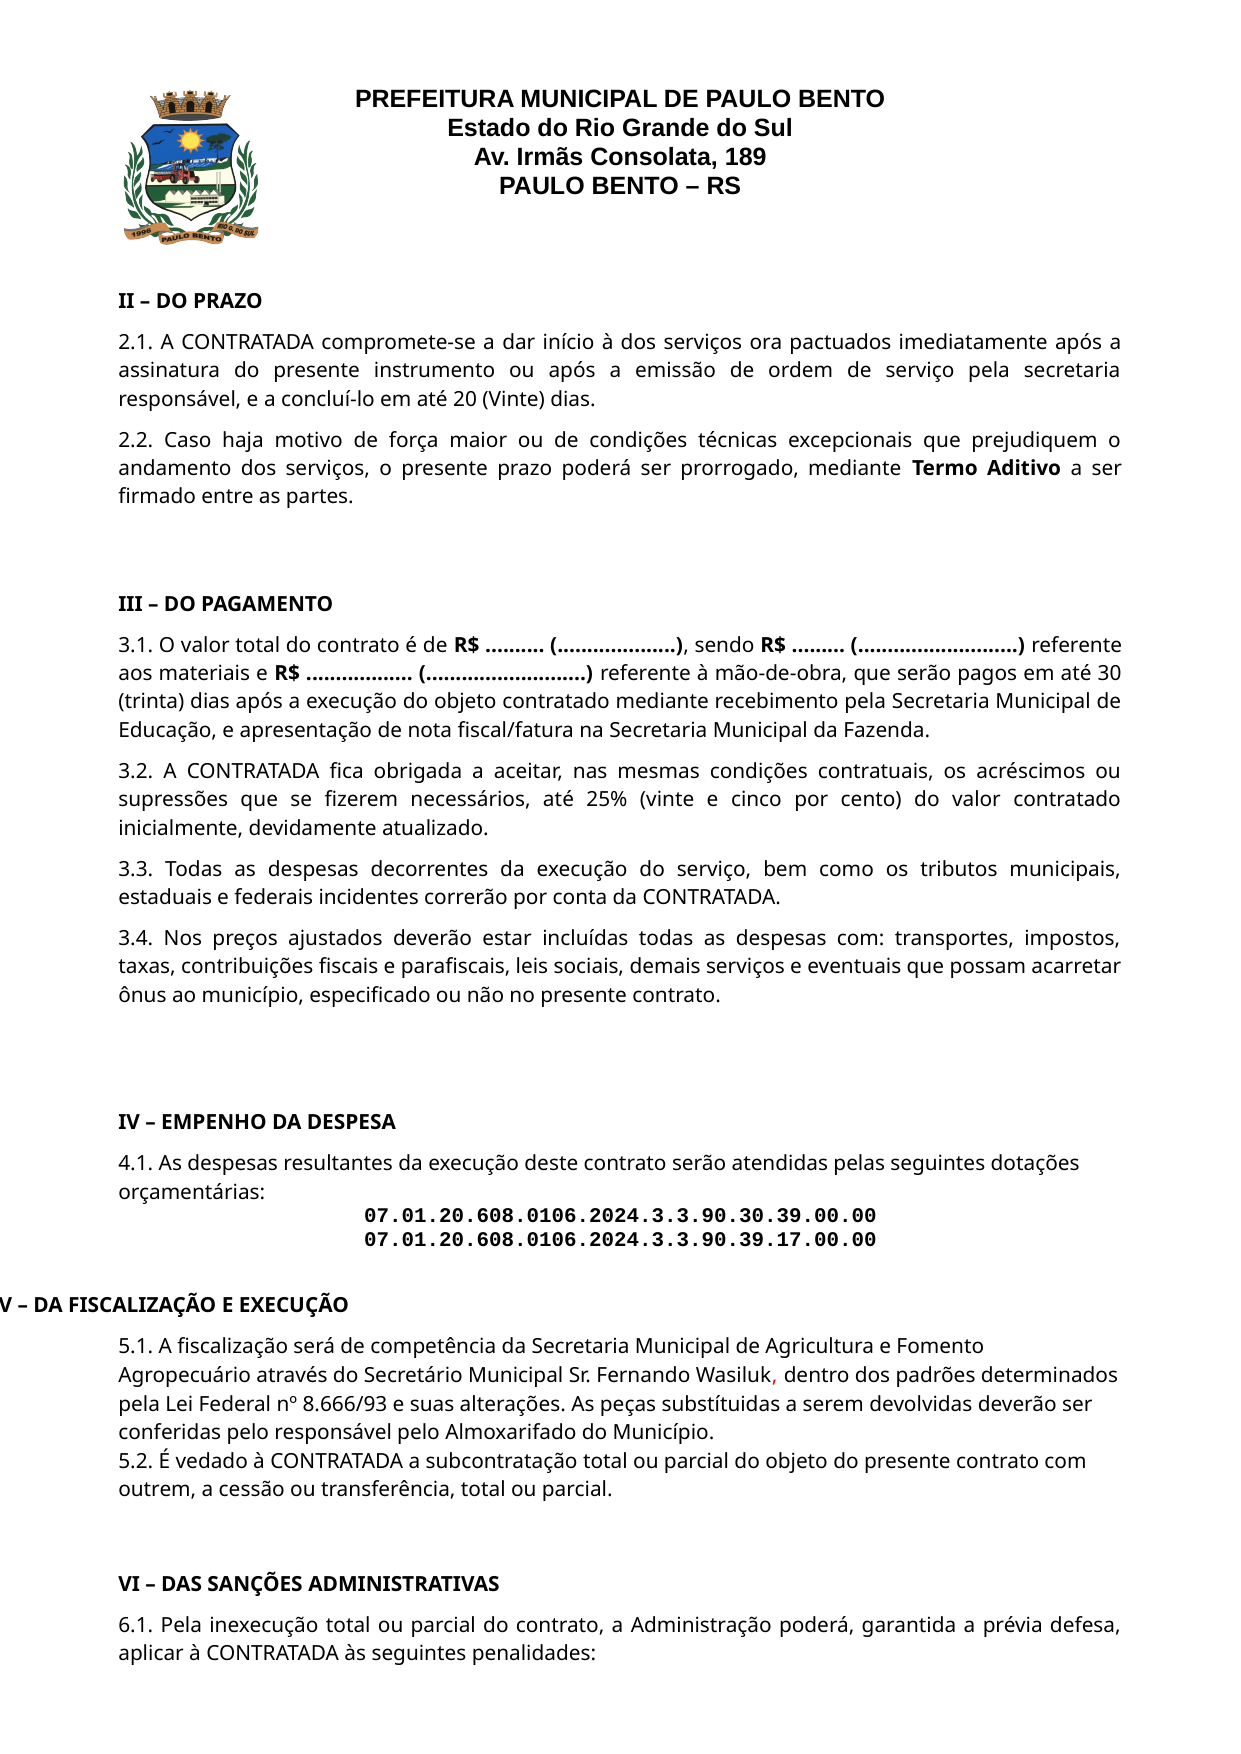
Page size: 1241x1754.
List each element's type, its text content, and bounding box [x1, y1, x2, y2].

subtitle V – DA FISCALIZAÇÃO E EXECUÇÃO [0, 1290, 1122, 1318]
text 2.2. Caso haja motivo de força maior ou de condições técnicas excepcionais que prejudiquem o andamento dos serviços, o presente prazo poderá ser prorrogado, mediante Termo Aditivo a ser firmado entre as partes. [118, 425, 1122, 510]
subtitle VI – DAS SANÇÕES ADMINISTRATIVAS [118, 1569, 1122, 1597]
text 2.1. A CONTRATADA compromete-se a dar início à dos serviços ora pactuados imediatamente após a assinatura do presente instrumento ou após a emissão de ordem de serviço pela secretaria responsável, e a concluí-lo em até 20 (Vinte) dias. [118, 327, 1122, 412]
subtitle II – DO PRAZO [118, 286, 1122, 314]
text 3.4. Nos preços ajustados deverão estar incluídas todas as despesas com: transportes, impostos, taxas, contribuições fiscais e parafiscais, leis sociais, demais serviços e eventuais que possam acarretar ônus ao município, especificado ou não no presente contrato. [118, 923, 1122, 1008]
text 3.3. Todas as despesas decorrentes da execução do serviço, bem como os tributos municipais, estaduais e federais incidentes correrão por conta da CONTRATADA. [118, 854, 1122, 911]
text 3.1. O valor total do contrato é de R$ .......... (....................), sendo R$ ......... (...........................) referente aos materiais e R$ .................. (...........................) referente à mão-de-obra, que serão pagos em até 30 (trinta) dias após a execução do objeto contratado mediante recebimento pela Secretaria Municipal de Educação, e apresentação de nota fiscal/fatura na Secretaria Municipal da Fazenda. [118, 630, 1122, 743]
text 07.01.20.608.0106.2024.3.3.90.30.39.00.00 07.01.20.608.0106.2024.3.3.90.39.17.00.00 [118, 1205, 1122, 1253]
text 5.2. É vedado à CONTRATADA a subcontratação total ou parcial do objeto do presente contrato com outrem, a cessão ou transferência, total ou parcial. [118, 1446, 1122, 1503]
text 3.2. A CONTRATADA fica obrigada a aceitar, nas mesmas condições contratuais, os acréscimos ou supressões que se fizerem necessários, até 25% (vinte e cinco por cento) do valor contratado inicialmente, devidamente atualizado. [118, 756, 1122, 841]
text 5.1. A fiscalização será de competência da Secretaria Municipal de Agricultura e Fomento Agropecuário através do Secretário Municipal Sr. Fernando Wasiluk, dentro dos padrões determinados pela Lei Federal nº 8.666/93 e suas alterações. As peças substítuidas a serem devolvidas deverão ser conferidas pelo responsável pelo Almoxarifado do Município. [118, 1331, 1122, 1446]
subtitle III – DO PAGAMENTO [118, 589, 1122, 617]
picture [123, 90, 259, 245]
text 6.1. Pela inexecução total ou parcial do contrato, a Administração poderá, garantida a prévia defesa, aplicar à CONTRATADA às seguintes penalidades: [118, 1610, 1122, 1667]
text 4.1. As despesas resultantes da execução deste contrato serão atendidas pelas seguintes dotações orçamentárias: [118, 1148, 1122, 1205]
subtitle IV – EMPENHO DA DESPESA [118, 1107, 1122, 1136]
